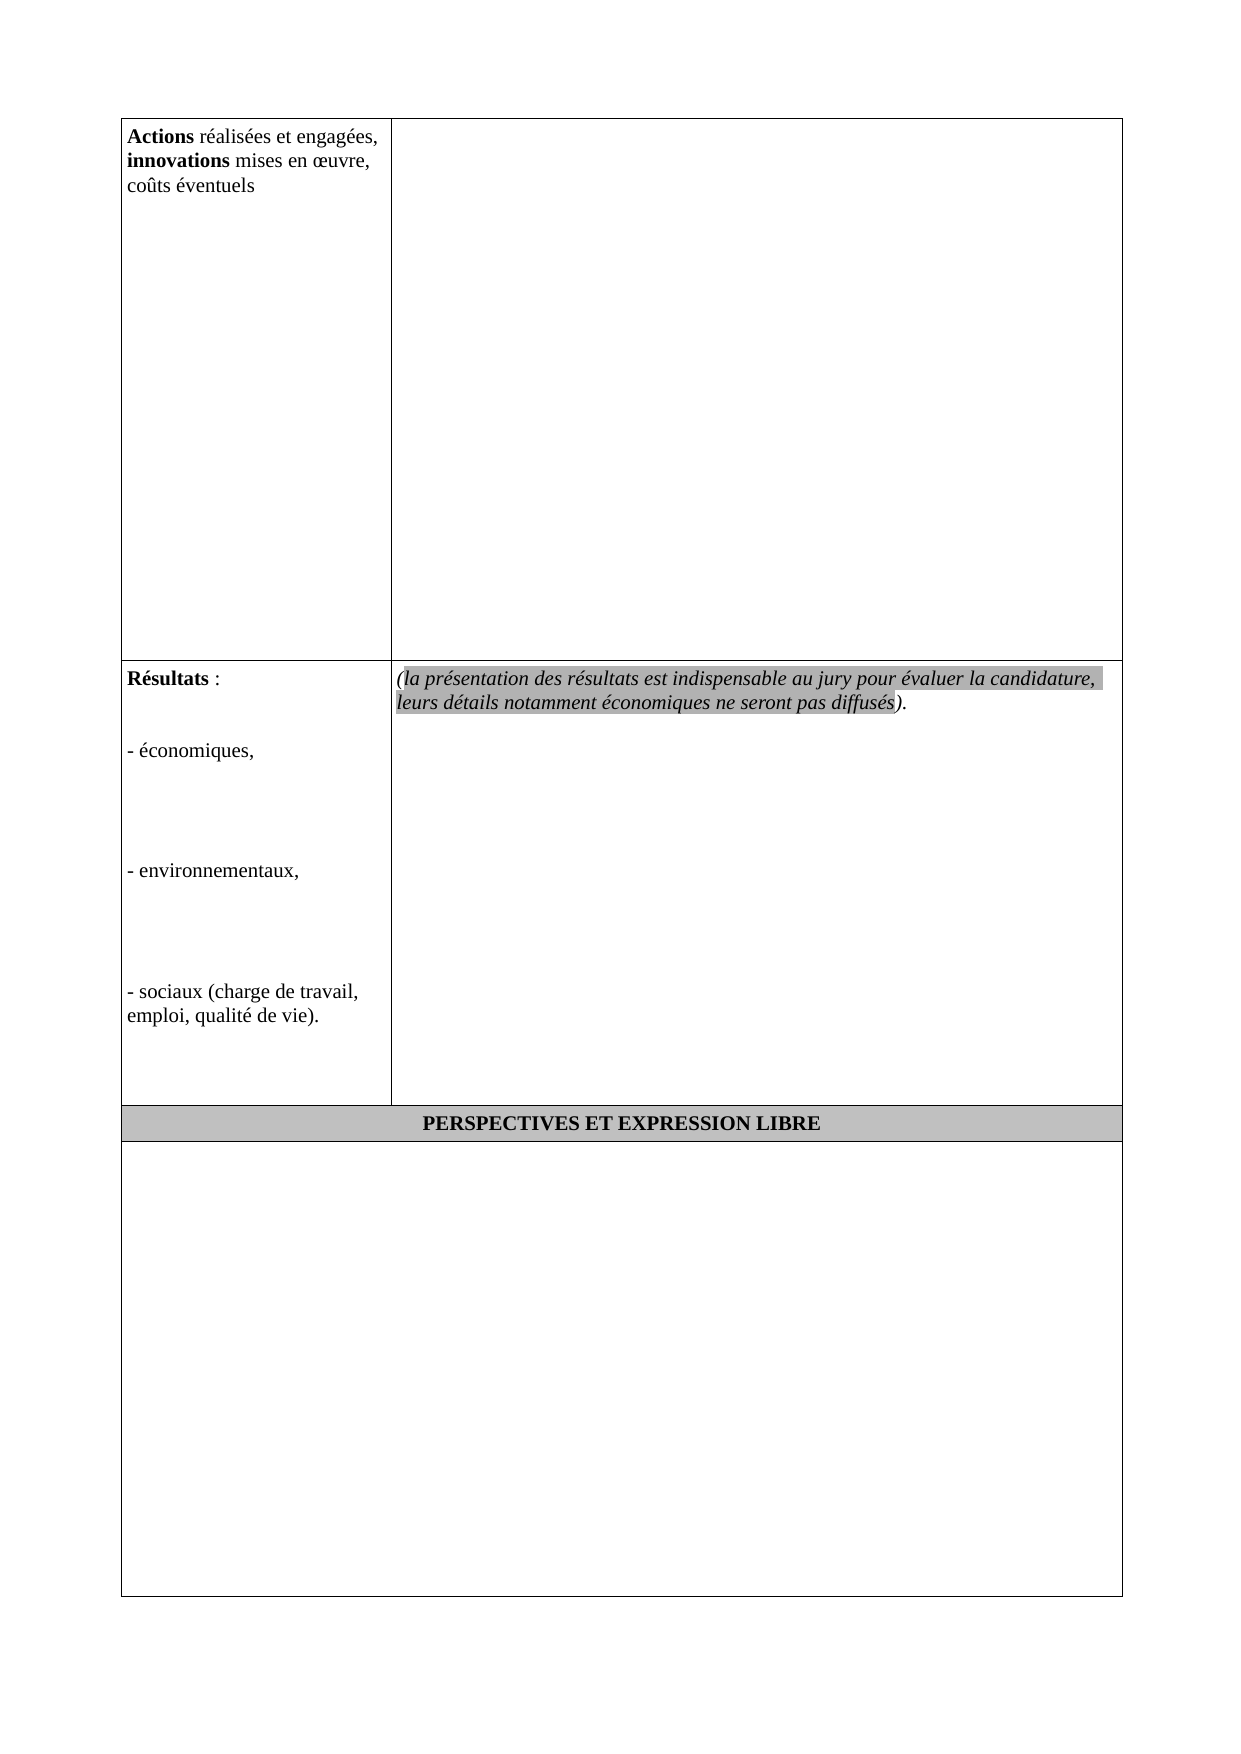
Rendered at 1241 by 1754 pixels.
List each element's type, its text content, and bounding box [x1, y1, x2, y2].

table_cell Résultats : - économiques, - environnementaux, - sociaux (charge de travail, emploi, qualité de vie). [122, 661, 391, 1104]
table_cell PERSPECTIVES ET EXPRESSION LIBRE [122, 1106, 1122, 1141]
table_cell Actions réalisées et engagées, innovations mises en œuvre, coûts éventuels [122, 119, 391, 659]
table_cell (la présentation des résultats est indispensable au jury pour évaluer la candidature, leurs détails notamment économiques ne seront pas diffusés). [392, 661, 1122, 1104]
table_cell [392, 119, 1122, 659]
table_cell [122, 1142, 1122, 1596]
